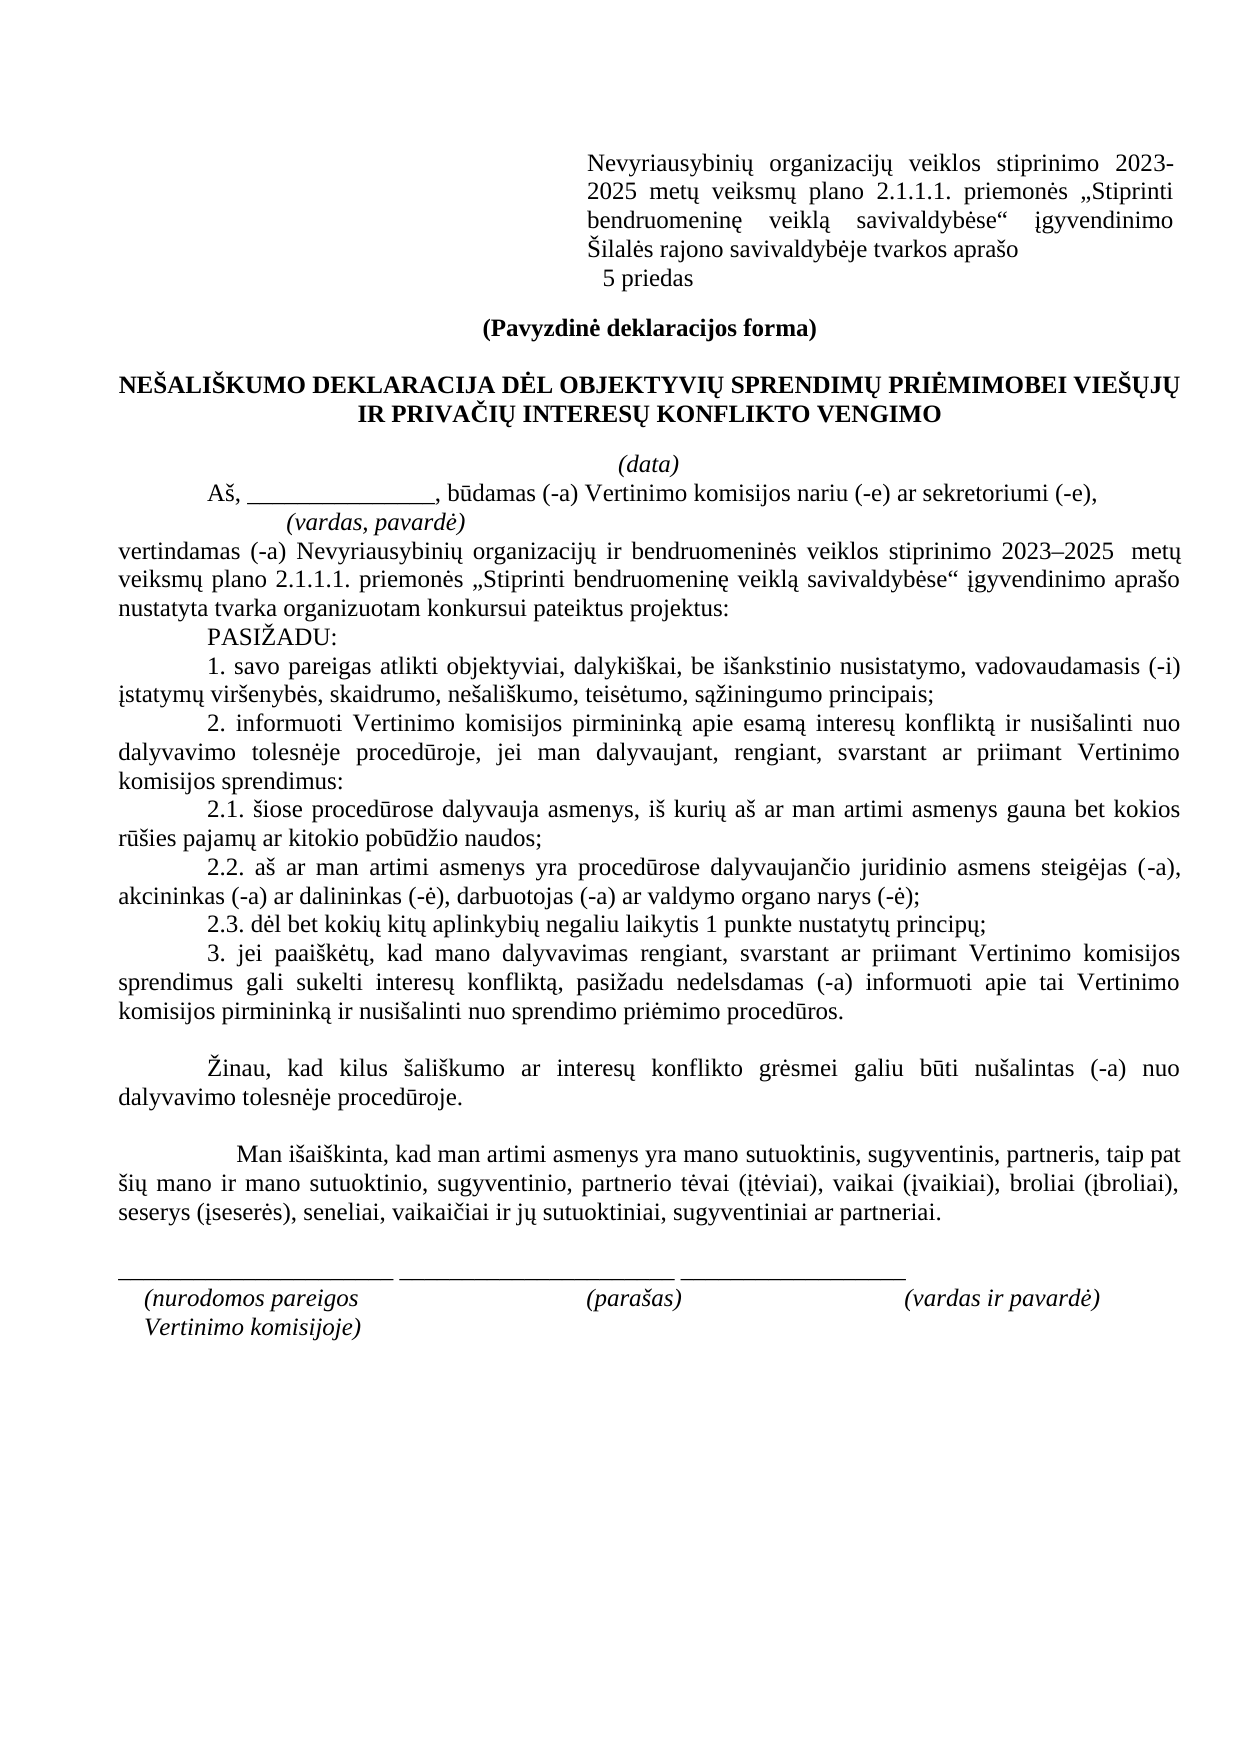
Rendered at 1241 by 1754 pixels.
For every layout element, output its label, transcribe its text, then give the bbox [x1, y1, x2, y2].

text 2.2. aš ar man artimi asmenys yra procedūrose dalyvaujančio juridinio asmens steigėjas (‑a), akcininkas (-a) ar dalininkas (-ė), darbuotojas (-a) ar valdymo organo narys (-ė); [118, 852, 1181, 909]
text ______________________ ______________________ __________________ [118, 1254, 1181, 1283]
text 2.3. dėl bet kokių kitų aplinkybių negaliu laikytis 1 punkte nustatytų principų; [118, 909, 1181, 938]
text (data) [118, 449, 1181, 478]
text NEŠALIŠKUMO DEKLARACIJA DĖL OBJEKTYVIŲ SPRENDIMŲ PRIĖMIMOBEI VIEŠŲJŲ IR PRIVAČIŲ INTERESŲ KONFLIKTO VENGIMO [118, 370, 1181, 428]
text Žinau, kad kilus šališkumo ar interesų konflikto grėsmei galiu būti nušalintas (-a) nuo dalyvavimo tolesnėje procedūroje. [118, 1053, 1181, 1111]
text 2.1. šiose procedūrose dalyvauja asmenys, iš kurių aš ar man artimi asmenys gauna bet kokios rūšies pajamų ar kitokio pobūdžio naudos; [118, 794, 1181, 852]
text Vertinimo komisijoje) [118, 1312, 1181, 1341]
text 5 priedas [118, 263, 1181, 291]
text (nurodomos pareigos (parašas) (vardas ir pavardė) [118, 1283, 1181, 1312]
text Aš, _______________, būdamas (-a) Vertinimo komisijos nariu (-e) ar sekretoriumi (-e), [118, 478, 1181, 507]
text 2. informuoti Vertinimo komisijos pirmininką apie esamą interesų konfliktą ir nusišalinti nuo dalyvavimo tolesnėje procedūroje, jei man dalyvaujant, rengiant, svarstant ar priimant Vertinimo komisijos sprendimus: [118, 708, 1181, 794]
text 3. jei paaiškėtų, kad mano dalyvavimas rengiant, svarstant ar priimant Vertinimo komisijos sprendimus gali sukelti interesų konfliktą, pasižadu nedelsdamas (-a) informuoti apie tai Vertinimo komisijos pirmininką ir nusišalinti nuo sprendimo priėmimo procedūros. [118, 938, 1181, 1024]
text 1. savo pareigas atlikti objektyviai, dalykiškai, be išankstinio nusistatymo, vadovaudamasis (-i) įstatymų viršenybės, skaidrumo, nešališkumo, teisėtumo, sąžiningumo principais; [118, 651, 1181, 708]
text (Pavyzdinė deklaracijos forma) [118, 313, 1181, 342]
text PASIŽADU: [118, 622, 1181, 651]
text Man išaiškinta, kad man artimi asmenys yra mano sutuoktinis, sugyventinis, partneris, taip pat šių mano ir mano sutuoktinio, sugyventinio, partnerio tėvai (įtėviai), vaikai (įvaikiai), broliai (įbroliai), seserys (įseserės), seneliai, vaikaičiai ir jų sutuoktiniai, sugyventiniai ar partneriai. [118, 1139, 1181, 1226]
text (vardas, pavardė) [118, 507, 1181, 536]
text Nevyriausybinių organizacijų veiklos stiprinimo 2023-2025 metų veiksmų plano 2.1.1.1. priemonės „Stiprinti bendruomeninę veiklą savivaldybėse“ įgyvendinimo Šilalės rajono savivaldybėje tvarkos aprašo [587, 148, 1174, 263]
text vertindamas (-a) Nevyriausybinių organizacijų ir bendruomeninės veiklos stiprinimo 2023–2025 metų veiksmų plano 2.1.1.1. priemonės „Stiprinti bendruomeninę veiklą savivaldybėse“ įgyvendinimo aprašo nustatyta tvarka organizuotam konkursui pateiktus projektus: [118, 536, 1181, 622]
